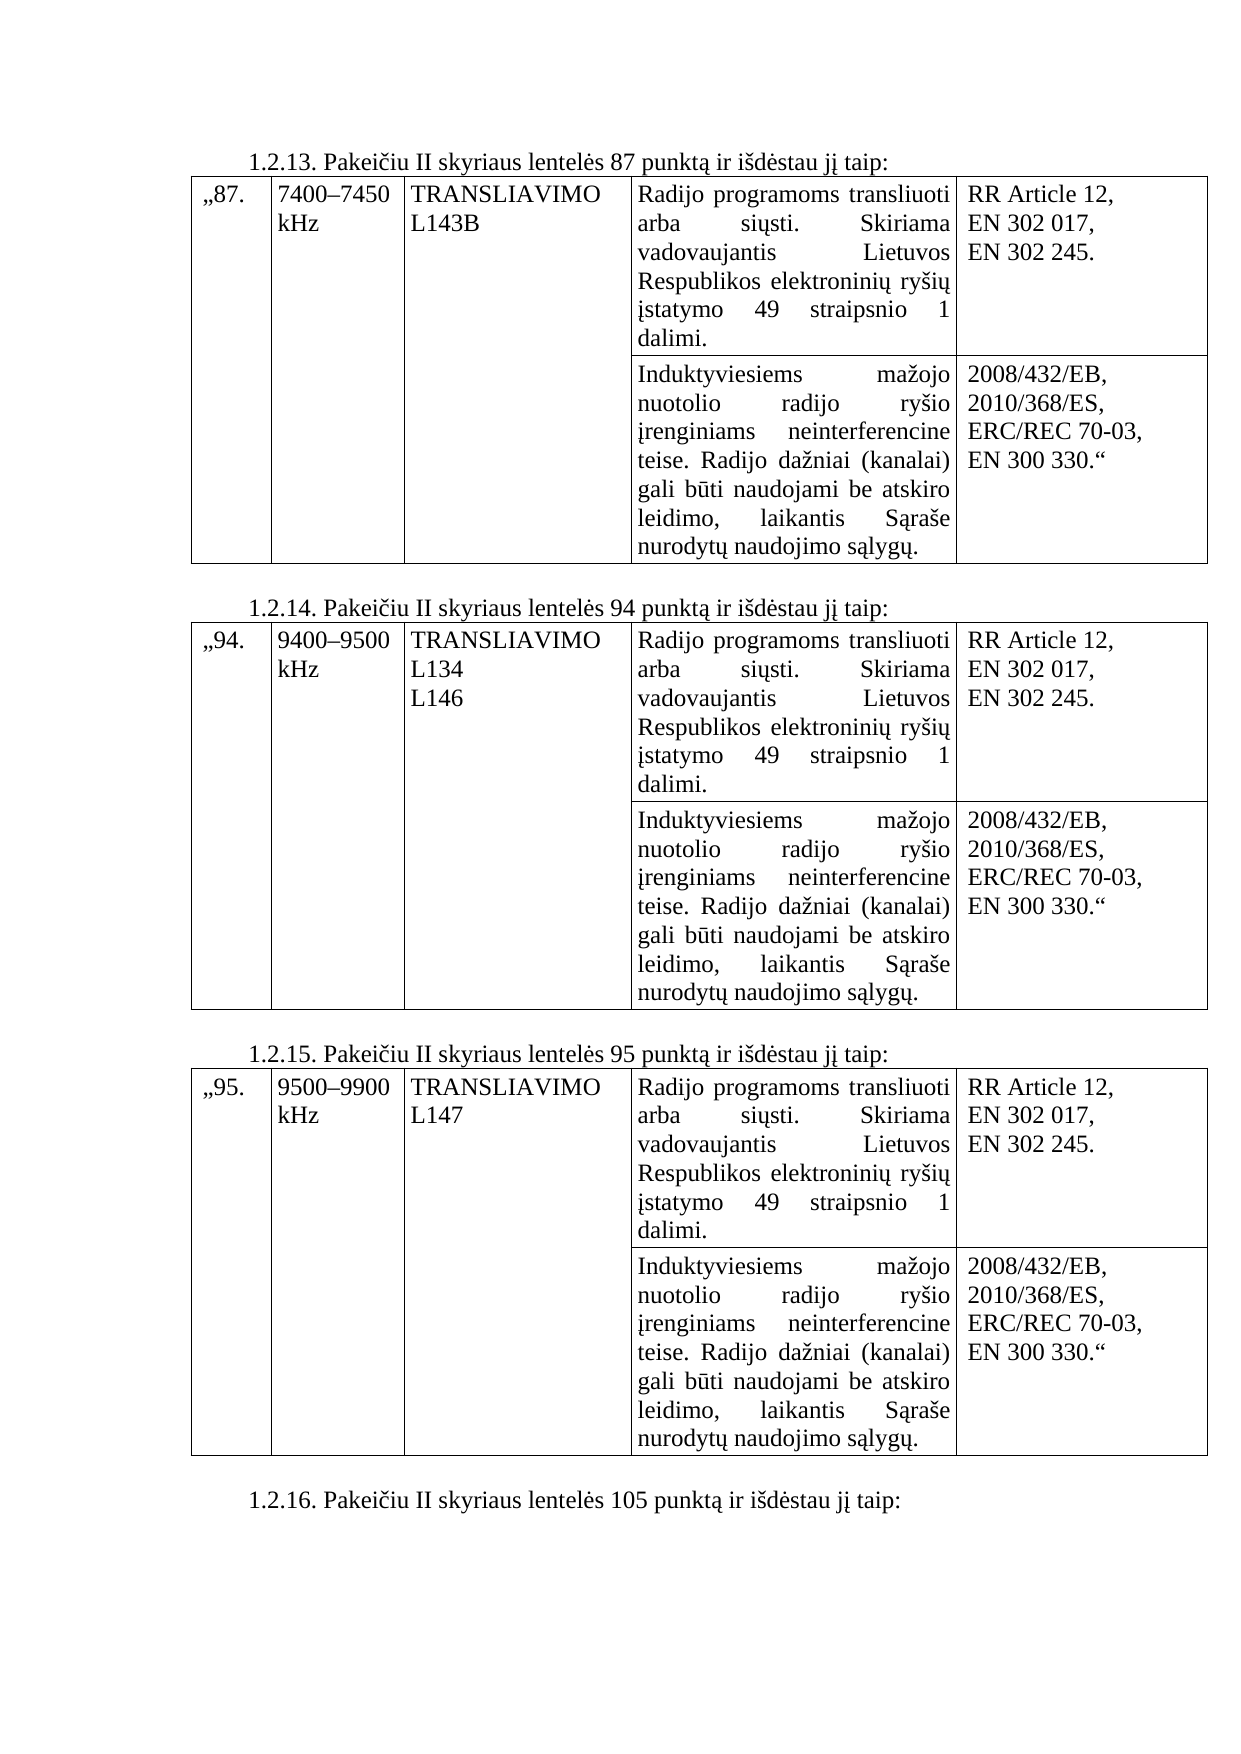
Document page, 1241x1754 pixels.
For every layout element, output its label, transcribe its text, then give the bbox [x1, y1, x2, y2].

text 1.2.16. Pakeičiu II skyriaus lentelės 105 punktą ir išdėstau jį taip: [177, 1485, 1181, 1514]
table_header TRANSLIAVIMO L143B [405, 177, 631, 563]
table_header Radijo programoms transliuoti arba siųsti. Skiriama vadovaujantis Lietuvos Respublikos elektroninių ryšių įstatymo 49 straipsnio 1 dalimi. [632, 177, 956, 355]
table_header RR Article 12, EN 302 017, EN 302 245. [957, 623, 1207, 801]
table_header Radijo programoms transliuoti arba siųsti. Skiriama vadovaujantis Lietuvos Respublikos elektroninių ryšių įstatymo 49 straipsnio 1 dalimi. [632, 623, 956, 801]
table_header 9400–9500 kHz [272, 623, 404, 1009]
table_cell Induktyviesiems mažojo nuotolio radijo ryšio įrenginiams neinterferencine teise. Radijo dažniai (kanalai) gali būti naudojami be atskiro leidimo, laikantis Sąraše nurodytų naudojimo sąlygų. [632, 356, 956, 563]
table_header TRANSLIAVIMO L147 [405, 1069, 631, 1455]
table_header RR Article 12, EN 302 017, EN 302 245. [957, 177, 1207, 355]
table_header RR Article 12, EN 302 017, EN 302 245. [957, 1069, 1207, 1247]
text 1.2.14. Pakeičiu II skyriaus lentelės 94 punktą ir išdėstau jį taip: [177, 593, 1181, 622]
table_header TRANSLIAVIMO L134 L146 [405, 623, 631, 1009]
table_header „87. [192, 177, 271, 563]
table_header Radijo programoms transliuoti arba siųsti. Skiriama vadovaujantis Lietuvos Respublikos elektroninių ryšių įstatymo 49 straipsnio 1 dalimi. [632, 1069, 956, 1247]
table_header 7400–7450 kHz [272, 177, 404, 563]
table_header 9500–9900 kHz [272, 1069, 404, 1455]
text 1.2.15. Pakeičiu II skyriaus lentelės 95 punktą ir išdėstau jį taip: [177, 1039, 1181, 1068]
table_header „95. [192, 1069, 271, 1455]
table_cell 2008/432/EB, 2010/368/ES, ERC/REC 70-03, EN 300 330.“ [957, 802, 1207, 1009]
table_cell 2008/432/EB, 2010/368/ES, ERC/REC 70-03, EN 300 330.“ [957, 1248, 1207, 1455]
text 1.2.13. Pakeičiu II skyriaus lentelės 87 punktą ir išdėstau jį taip: [177, 147, 1181, 176]
table_header „94. [192, 623, 271, 1009]
table_cell Induktyviesiems mažojo nuotolio radijo ryšio įrenginiams neinterferencine teise. Radijo dažniai (kanalai) gali būti naudojami be atskiro leidimo, laikantis Sąraše nurodytų naudojimo sąlygų. [632, 1248, 956, 1455]
table_cell 2008/432/EB, 2010/368/ES, ERC/REC 70-03, EN 300 330.“ [957, 356, 1207, 563]
table_cell Induktyviesiems mažojo nuotolio radijo ryšio įrenginiams neinterferencine teise. Radijo dažniai (kanalai) gali būti naudojami be atskiro leidimo, laikantis Sąraše nurodytų naudojimo sąlygų. [632, 802, 956, 1009]
